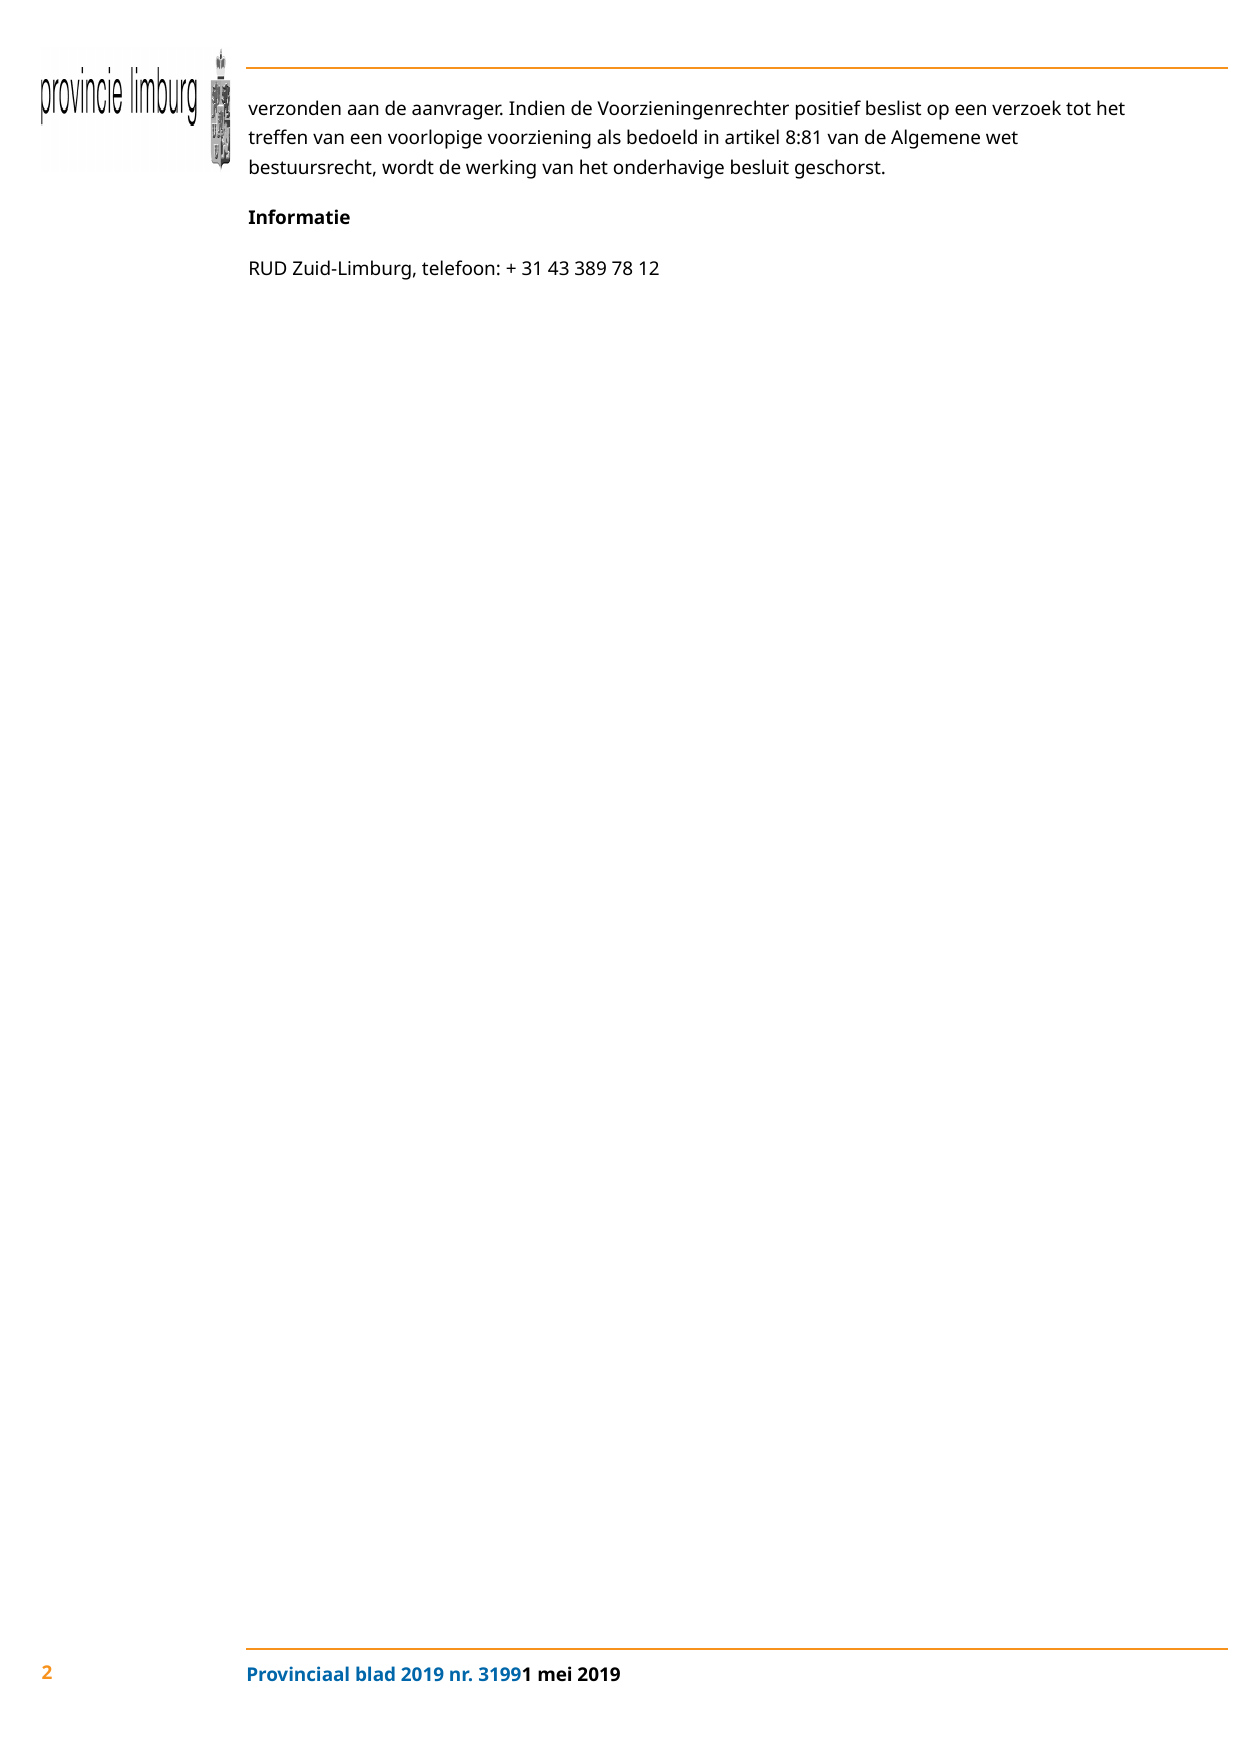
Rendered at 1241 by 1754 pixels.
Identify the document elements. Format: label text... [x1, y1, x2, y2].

text RUD Zuid-Limburg, telefoon: + 31 43 389 78 12 [248, 255, 1152, 281]
text verzonden aan de aanvrager. Indien de Voorzieningenrechter positief beslist op een verzoek tot het treffen van een voorlopige voorziening als bedoeld in artikel 8:81 van de Algemene wet bestuursrecht, wordt de werking van het onderhavige besluit geschorst. [248, 95, 1152, 180]
text Informatie [248, 204, 1152, 230]
picture [41, 47, 231, 172]
